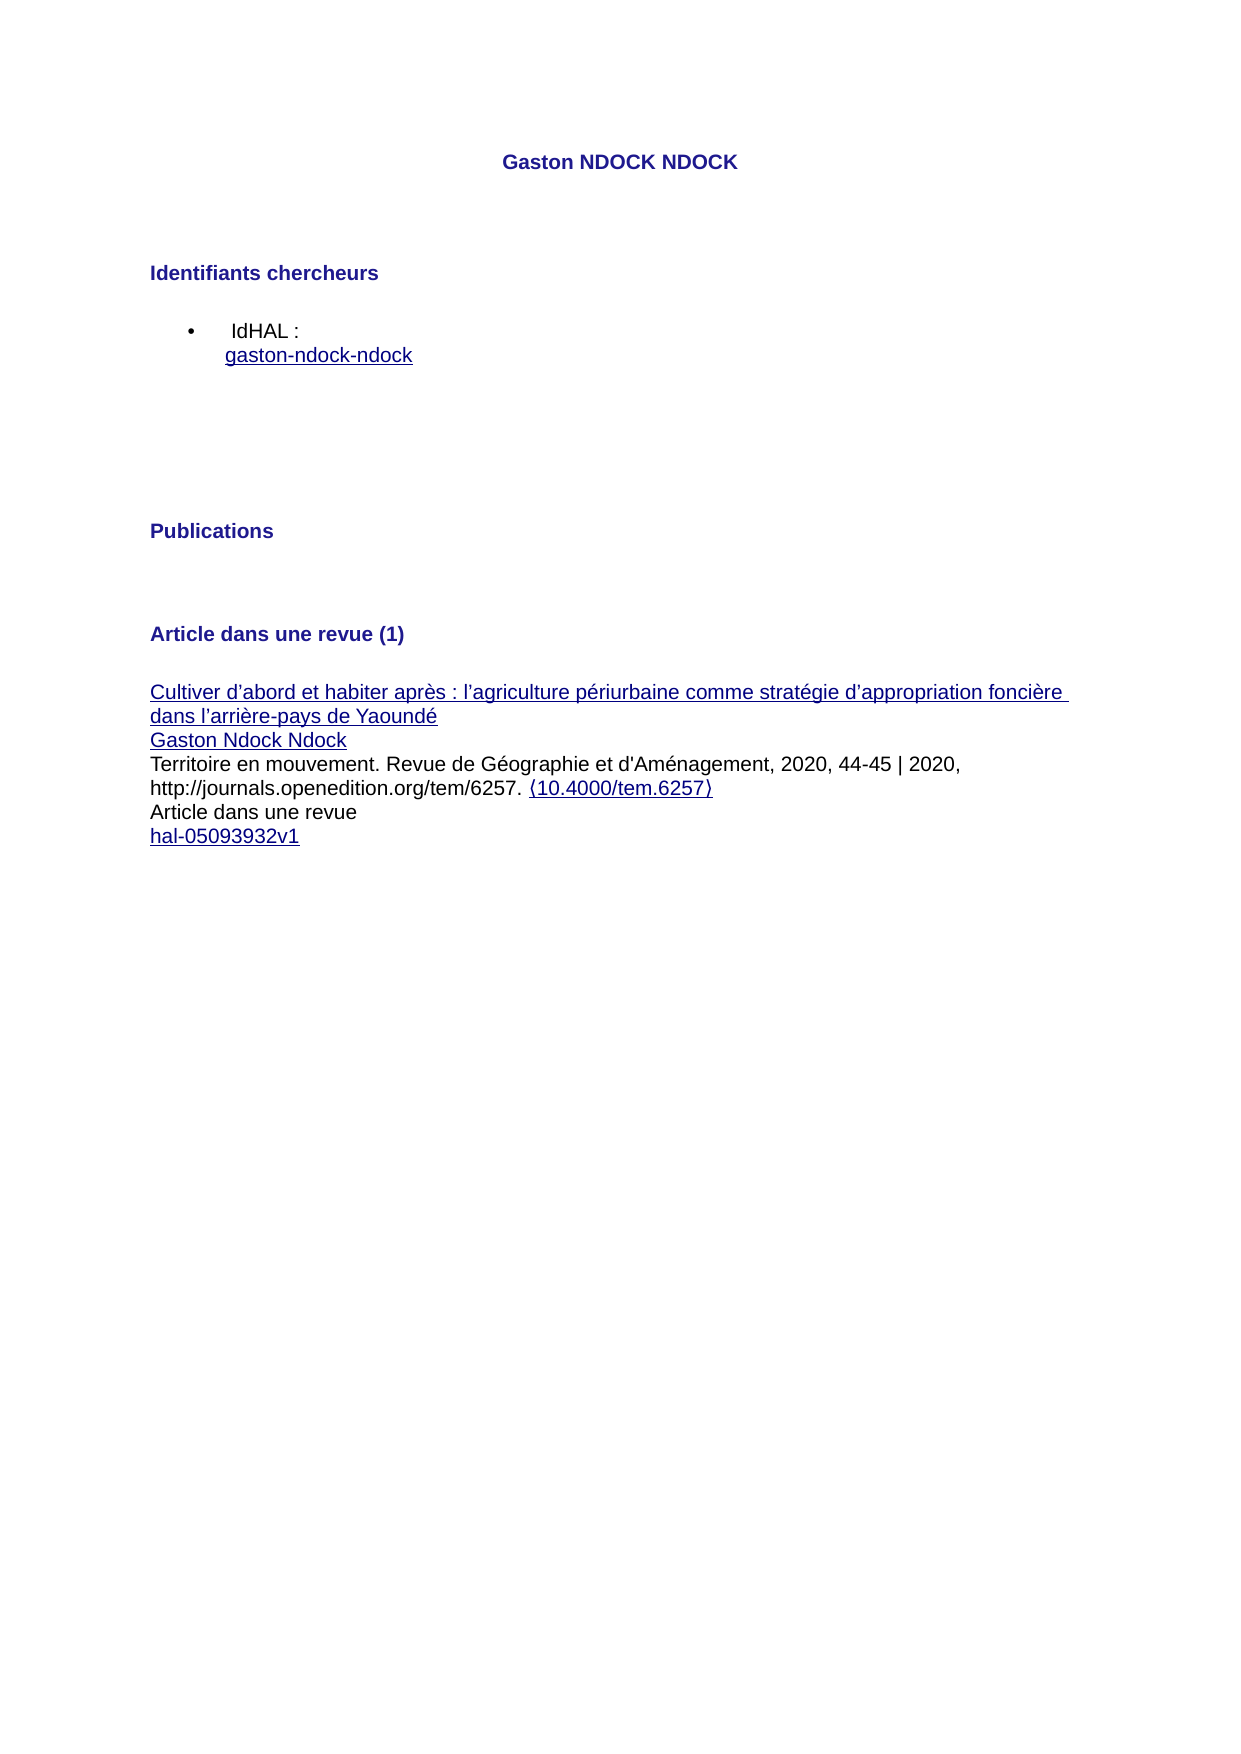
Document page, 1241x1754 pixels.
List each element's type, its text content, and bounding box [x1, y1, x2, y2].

subtitle Publications [150, 519, 1090, 543]
list gaston-ndock-ndock [187, 343, 1090, 367]
table_header Cultiver d’abord et habiter après : l’agriculture périurbaine comme stratégie d’appropriation foncière dans l’arrière-pays de Yaoundé Gaston Ndock Ndock Territoire en mouvement. Revue de Géographie et d'Aménagement, 2020, 44-45 | 2020, http://journals.openedition.org/tem/6257. ⟨10.4000/tem.6257⟩ Article dans une revue hal-05093932v1 [150, 680, 1090, 848]
list IdHAL : [187, 319, 1090, 343]
subtitle Gaston NDOCK NDOCK [150, 150, 1090, 174]
subtitle Identifiants chercheurs [150, 260, 1090, 284]
subtitle Article dans une revue (1) [150, 622, 1090, 646]
